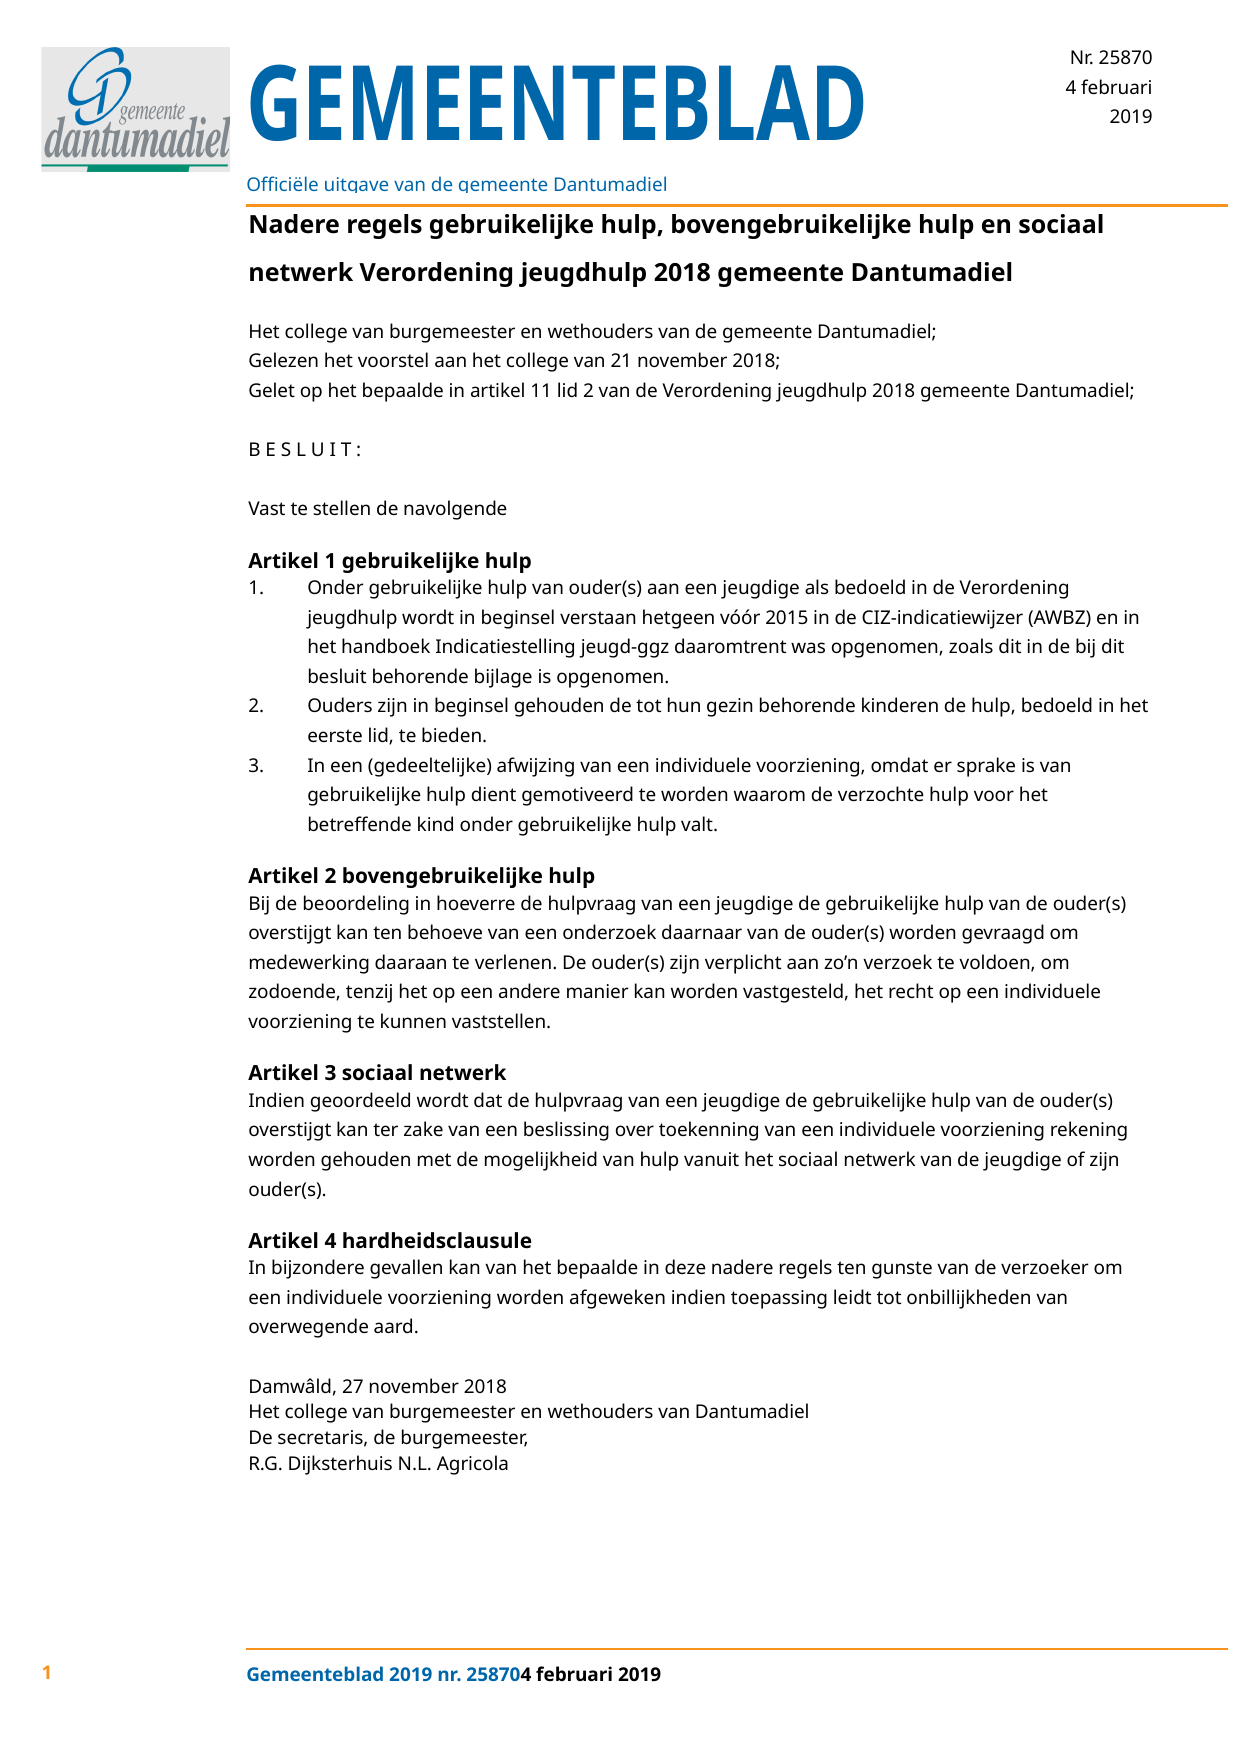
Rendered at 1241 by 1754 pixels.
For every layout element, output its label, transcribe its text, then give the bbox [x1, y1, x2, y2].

text B E S L U I T : [248, 436, 1152, 462]
text Vast te stellen de navolgende [248, 495, 1152, 521]
text Gelet op het bepaalde in artikel 11 lid 2 van de Verordening jeugdhulp 2018 gemeente Dantumadiel; [248, 377, 1152, 403]
text Bij de beoordeling in hoeverre de hulpvraag van een jeugdige de gebruikelijke hulp van de ouder(s) overstijgt kan ten behoeve van een onderzoek daarnaar van de ouder(s) worden gevraagd om medewerking daaraan te verlenen. De ouder(s) zijn verplicht aan zo’n verzoek te voldoen, om zodoende, tenzij het op een andere manier kan worden vastgesteld, het recht op een individuele voorziening te kunnen vaststellen. [248, 890, 1152, 1034]
text Het college van burgemeester en wethouders van de gemeente Dantumadiel; [248, 318, 1152, 344]
list Ouders zijn in beginsel gehouden de tot hun gezin behorende kinderen de hulp, bedoeld in het eerste lid, te bieden. [248, 693, 1152, 748]
list In een (gedeeltelijke) afwijzing van een individuele voorziening, omdat er sprake is van gebruikelijke hulp dient gemotiveerd te worden waarom de verzochte hulp voor het betreffende kind onder gebruikelijke hulp valt. [248, 752, 1152, 837]
text Artikel 1 gebruikelijke hulp [248, 546, 1152, 574]
text Gelezen het voorstel aan het college van 21 november 2018; [248, 347, 1152, 373]
text R.G. Dijksterhuis N.L. Agricola [248, 1450, 1152, 1476]
text Damwâld, 27 november 2018 [248, 1373, 1152, 1399]
text In bijzondere gevallen kan van het bepaalde in deze nadere regels ten gunste van de verzoeker om een individuele voorziening worden afgeweken indien toepassing leidt tot onbillijkheden van overwegende aard. [248, 1254, 1152, 1339]
text Indien geoordeeld wordt dat de hulpvraag van een jeugdige de gebruikelijke hulp van de ouder(s) overstijgt kan ter zake van een beslissing over toekenning van een individuele voorziening rekening worden gehouden met de mogelijkheid van hulp vanuit het sociaal netwerk van de jeugdige of zijn ouder(s). [248, 1087, 1152, 1201]
text Nadere regels gebruikelijke hulp, bovengebruikelijke hulp en sociaal netwerk Verordening jeugdhulp 2018 gemeente Dantumadiel [248, 207, 1152, 288]
text Artikel 4 hardheidsclausule [248, 1226, 1152, 1254]
text Artikel 3 sociaal netwerk [248, 1058, 1152, 1087]
list Onder gebruikelijke hulp van ouder(s) aan een jeugdige als bedoeld in de Verordening jeugdhulp wordt in beginsel verstaan hetgeen vóór 2015 in de CIZ-indicatiewijzer (AWBZ) en in het handboek Indicatiestelling jeugd-ggz daaromtrent was opgenomen, zoals dit in de bij dit besluit behorende bijlage is opgenomen. [248, 574, 1152, 689]
text De secretaris, de burgemeester, [248, 1424, 1152, 1450]
text Het college van burgemeester en wethouders van Dantumadiel [248, 1399, 1152, 1424]
text Artikel 2 bovengebruikelijke hulp [248, 861, 1152, 890]
picture [41, 47, 231, 172]
